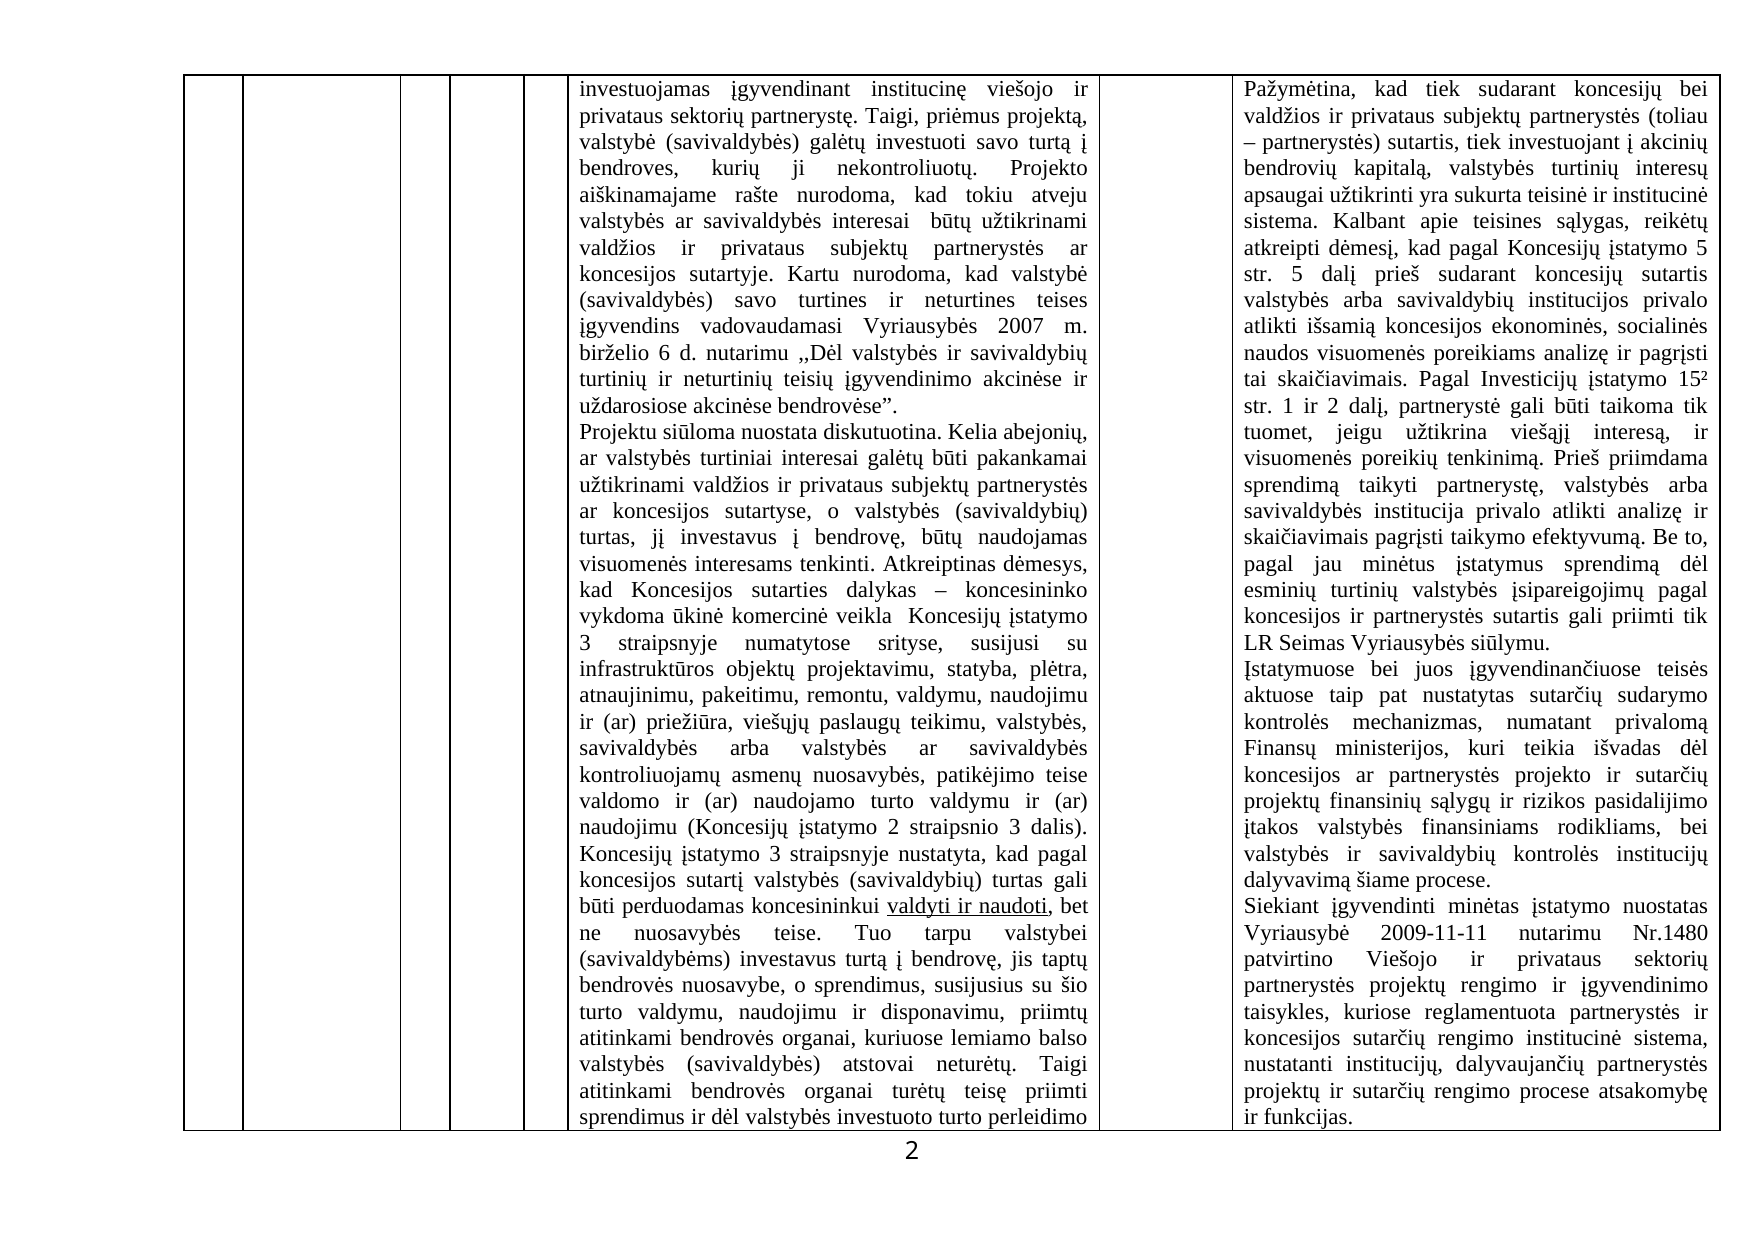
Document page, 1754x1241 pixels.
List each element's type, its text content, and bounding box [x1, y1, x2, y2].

table_cell investuojamas įgyvendinant institucinę viešojo ir privataus sektorių partnerystę. Taigi, priėmus projektą, valstybė (savivaldybės) galėtų investuoti savo turtą į bendroves, kurių ji nekontroliuotų. Projekto aiškinamajame rašte nurodoma, kad tokiu atveju valstybės ar savivaldybės interesai būtų užtikrinami valdžios ir privataus subjektų partnerystės ar koncesijos sutartyje. Kartu nurodoma, kad valstybė (savivaldybės) savo turtines ir neturtines teises įgyvendins vadovaudamasi Vyriausybės 2007 m. birželio 6 d. nutarimu ,,Dėl valstybės ir savivaldybių turtinių ir neturtinių teisių įgyvendinimo akcinėse ir uždarosiose akcinėse bendrovėse”. Projektu siūloma nuostata diskutuotina. Kelia abejonių, ar valstybės turtiniai interesai galėtų būti pakankamai užtikrinami valdžios ir privataus subjektų partnerystės ar koncesijos sutartyse, o valstybės (savivaldybių) turtas, jį investavus į bendrovę, būtų naudojamas visuomenės interesams tenkinti. Atkreiptinas dėmesys, kad Koncesijos sutarties dalykas – koncesininko vykdoma ūkinė komercinė veikla Koncesijų įstatymo 3 straipsnyje numatytose srityse, susijusi su infrastruktūros objektų projektavimu, statyba, plėtra, atnaujinimu, pakeitimu, remontu, valdymu, naudojimu ir (ar) priežiūra, viešųjų paslaugų teikimu, valstybės, savivaldybės arba valstybės ar savivaldybės kontroliuojamų asmenų nuosavybės, patikėjimo teise valdomo ir (ar) naudojamo turto valdymu ir (ar) naudojimu (Koncesijų įstatymo 2 straipsnio 3 dalis). Koncesijų įstatymo 3 straipsnyje nustatyta, kad pagal koncesijos sutartį valstybės (savivaldybių) turtas gali būti perduodamas koncesininkui valdyti ir naudoti, bet ne nuosavybės teise. Tuo tarpu valstybei (savivaldybėms) investavus turtą į bendrovę, jis taptų bendrovės nuosavybe, o sprendimus, susijusius su šio turto valdymu, naudojimu ir disponavimu, priimtų atitinkami bendrovės organai, kuriuose lemiamo balso valstybės (savivaldybės) atstovai neturėtų. Taigi atitinkami bendrovės organai turėtų teisę priimti sprendimus ir dėl valstybės investuoto turto perleidimo [569, 76, 1099, 1129]
table_cell Pažymėtina, kad tiek sudarant koncesijų bei valdžios ir privataus subjektų partnerystės (toliau – partnerystės) sutartis, tiek investuojant į akcinių bendrovių kapitalą, valstybės turtinių interesų apsaugai užtikrinti yra sukurta teisinė ir institucinė sistema. Kalbant apie teisines sąlygas, reikėtų atkreipti dėmesį, kad pagal Koncesijų įstatymo 5 str. 5 dalį prieš sudarant koncesijų sutartis valstybės arba savivaldybių institucijos privalo atlikti išsamią koncesijos ekonominės, socialinės naudos visuomenės poreikiams analizę ir pagrįsti tai skaičiavimais. Pagal Investicijų įstatymo 15² str. 1 ir 2 dalį, partnerystė gali būti taikoma tik tuomet, jeigu užtikrina viešąjį interesą, ir visuomenės poreikių tenkinimą. Prieš priimdama sprendimą taikyti partnerystę, valstybės arba savivaldybės institucija privalo atlikti analizę ir skaičiavimais pagrįsti taikymo efektyvumą. Be to, pagal jau minėtus įstatymus sprendimą dėl esminių turtinių valstybės įsipareigojimų pagal koncesijos ir partnerystės sutartis gali priimti tik LR Seimas Vyriausybės siūlymu. Įstatymuose bei juos įgyvendinančiuose teisės aktuose taip pat nustatytas sutarčių sudarymo kontrolės mechanizmas, numatant privalomą Finansų ministerijos, kuri teikia išvadas dėl koncesijos ar partnerystės projekto ir sutarčių projektų finansinių sąlygų ir rizikos pasidalijimo įtakos valstybės finansiniams rodikliams, bei valstybės ir savivaldybių kontrolės institucijų dalyvavimą šiame procese. Siekiant įgyvendinti minėtas įstatymo nuostatas Vyriausybė 2009-11-11 nutarimu Nr.1480 patvirtino Viešojo ir privataus sektorių partnerystės projektų rengimo ir įgyvendinimo taisykles, kuriose reglamentuota partnerystės ir koncesijos sutarčių rengimo institucinė sistema, nustatanti institucijų, dalyvaujančių partnerystės projektų ir sutarčių rengimo procese atsakomybę ir funkcijas. [1233, 76, 1719, 1129]
table_cell [401, 76, 449, 1129]
table_cell [525, 76, 567, 1129]
table_cell [451, 76, 523, 1129]
table_cell [244, 76, 400, 1129]
table_cell [1100, 76, 1232, 1129]
table_cell [185, 76, 242, 1129]
